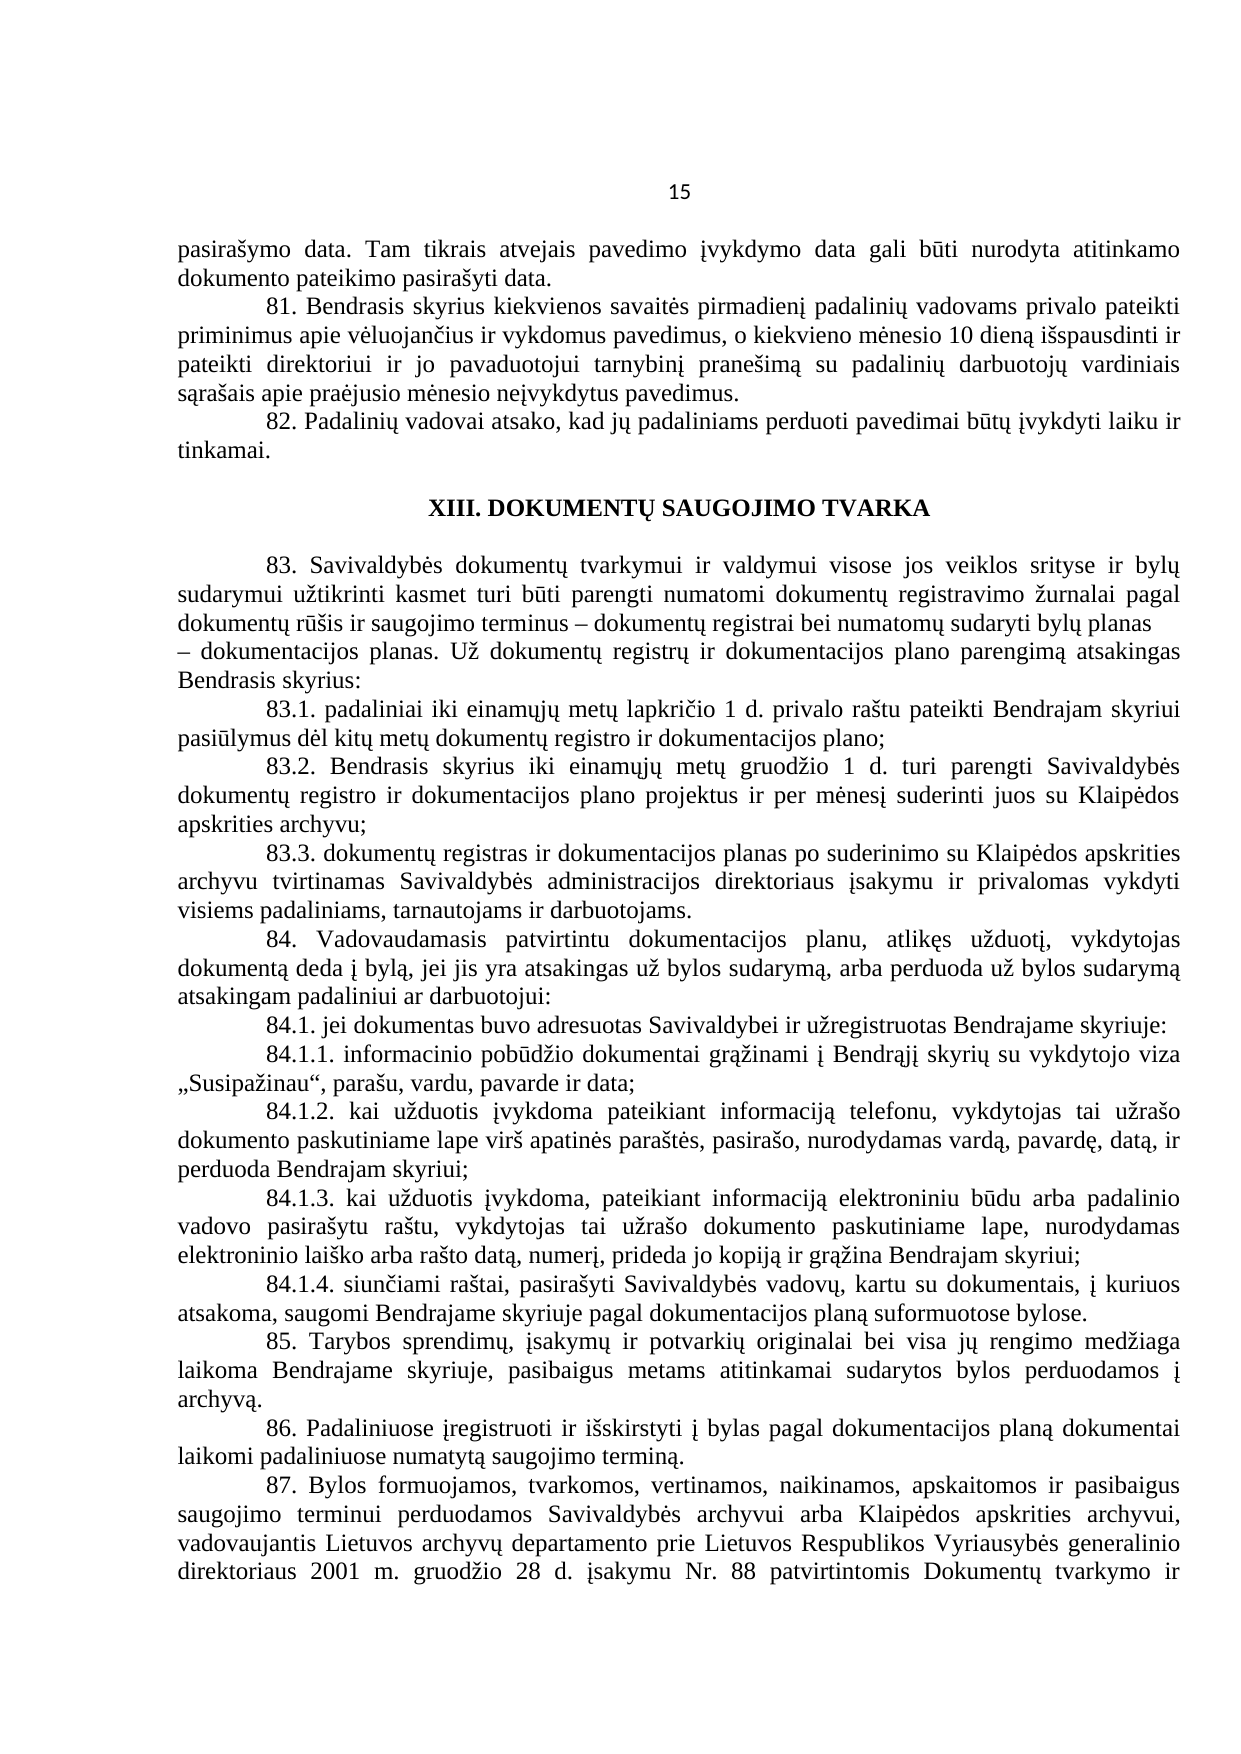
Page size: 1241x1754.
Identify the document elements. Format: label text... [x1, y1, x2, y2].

text pasirašymo data. Tam tikrais atvejais pavedimo įvykdymo data gali būti nurodyta atitinkamo dokumento pateikimo pasirašyti data. [177, 234, 1181, 291]
text – dokumentacijos planas. Už dokumentų registrų ir dokumentacijos plano parengimą atsakingas Bendrasis skyrius: [177, 636, 1181, 694]
text XIII. DOKUMENTŲ SAUGOJIMO TVARKA [177, 493, 1181, 521]
text 83.1. padaliniai iki einamųjų metų lapkričio 1 d. privalo raštu pateikti Bendrajam skyriui pasiūlymus dėl kitų metų dokumentų registro ir dokumentacijos plano; [177, 694, 1181, 751]
text 84. Vadovaudamasis patvirtintu dokumentacijos planu, atlikęs užduotį, vykdytojas dokumentą deda į bylą, jei jis yra atsakingas už bylos sudarymą, arba perduoda už bylos sudarymą atsakingam padaliniui ar darbuotojui: [177, 924, 1181, 1010]
text 87. Bylos formuojamos, tvarkomos, vertinamos, naikinamos, apskaitomos ir pasibaigus saugojimo terminui perduodamos Savivaldybės archyvui arba Klaipėdos apskrities archyvui, vadovaujantis Lietuvos archyvų departamento prie Lietuvos Respublikos Vyriausybės generalinio direktoriaus 2001 m. gruodžio 28 d. įsakymu Nr. 88 patvirtintomis Dokumentų tvarkymo ir [177, 1470, 1181, 1585]
text 83.2. Bendrasis skyrius iki einamųjų metų gruodžio 1 d. turi parengti Savivaldybės dokumentų registro ir dokumentacijos plano projektus ir per mėnesį suderinti juos su Klaipėdos apskrities archyvu; [177, 751, 1181, 838]
text 83.3. dokumentų registras ir dokumentacijos planas po suderinimo su Klaipėdos apskrities archyvu tvirtinamas Savivaldybės administracijos direktoriaus įsakymu ir privalomas vykdyti visiems padaliniams, tarnautojams ir darbuotojams. [177, 838, 1181, 924]
text 83. Savivaldybės dokumentų tvarkymui ir valdymui visose jos veiklos srityse ir bylų sudarymui užtikrinti kasmet turi būti parengti numatomi dokumentų registravimo žurnalai pagal dokumentų rūšis ir saugojimo terminus – dokumentų registrai bei numatomų sudaryti bylų planas [177, 550, 1181, 636]
text 84.1.1. informacinio pobūdžio dokumentai grąžinami į Bendrąjį skyrių su vykdytojo viza „Susipažinau“, parašu, vardu, pavarde ir data; [177, 1039, 1181, 1096]
text 84.1.2. kai užduotis įvykdoma pateikiant informaciją telefonu, vykdytojas tai užrašo dokumento paskutiniame lape virš apatinės paraštės, pasirašo, nurodydamas vardą, pavardę, datą, ir perduoda Bendrajam skyriui; [177, 1096, 1181, 1183]
text 82. Padalinių vadovai atsako, kad jų padaliniams perduoti pavedimai būtų įvykdyti laiku ir tinkamai. [177, 406, 1181, 464]
text 86. Padaliniuose įregistruoti ir išskirstyti į bylas pagal dokumentacijos planą dokumentai laikomi padaliniuose numatytą saugojimo terminą. [177, 1413, 1181, 1470]
text 84.1.4. siunčiami raštai, pasirašyti Savivaldybės vadovų, kartu su dokumentais, į kuriuos atsakoma, saugomi Bendrajame skyriuje pagal dokumentacijos planą suformuotose bylose. [177, 1269, 1181, 1326]
text 84.1. jei dokumentas buvo adresuotas Savivaldybei ir užregistruotas Bendrajame skyriuje: [177, 1010, 1181, 1039]
text 84.1.3. kai užduotis įvykdoma, pateikiant informaciją elektroniniu būdu arba padalinio vadovo pasirašytu raštu, vykdytojas tai užrašo dokumento paskutiniame lape, nurodydamas elektroninio laiško arba rašto datą, numerį, prideda jo kopiją ir grąžina Bendrajam skyriui; [177, 1183, 1181, 1269]
text 85. Tarybos sprendimų, įsakymų ir potvarkių originalai bei visa jų rengimo medžiaga laikoma Bendrajame skyriuje, pasibaigus metams atitinkamai sudarytos bylos perduodamos į archyvą. [177, 1326, 1181, 1413]
text 81. Bendrasis skyrius kiekvienos savaitės pirmadienį padalinių vadovams privalo pateikti priminimus apie vėluojančius ir vykdomus pavedimus, o kiekvieno mėnesio 10 dieną išspausdinti ir pateikti direktoriui ir jo pavaduotojui tarnybinį pranešimą su padalinių darbuotojų vardiniais sąrašais apie praėjusio mėnesio neįvykdytus pavedimus. [177, 291, 1181, 406]
